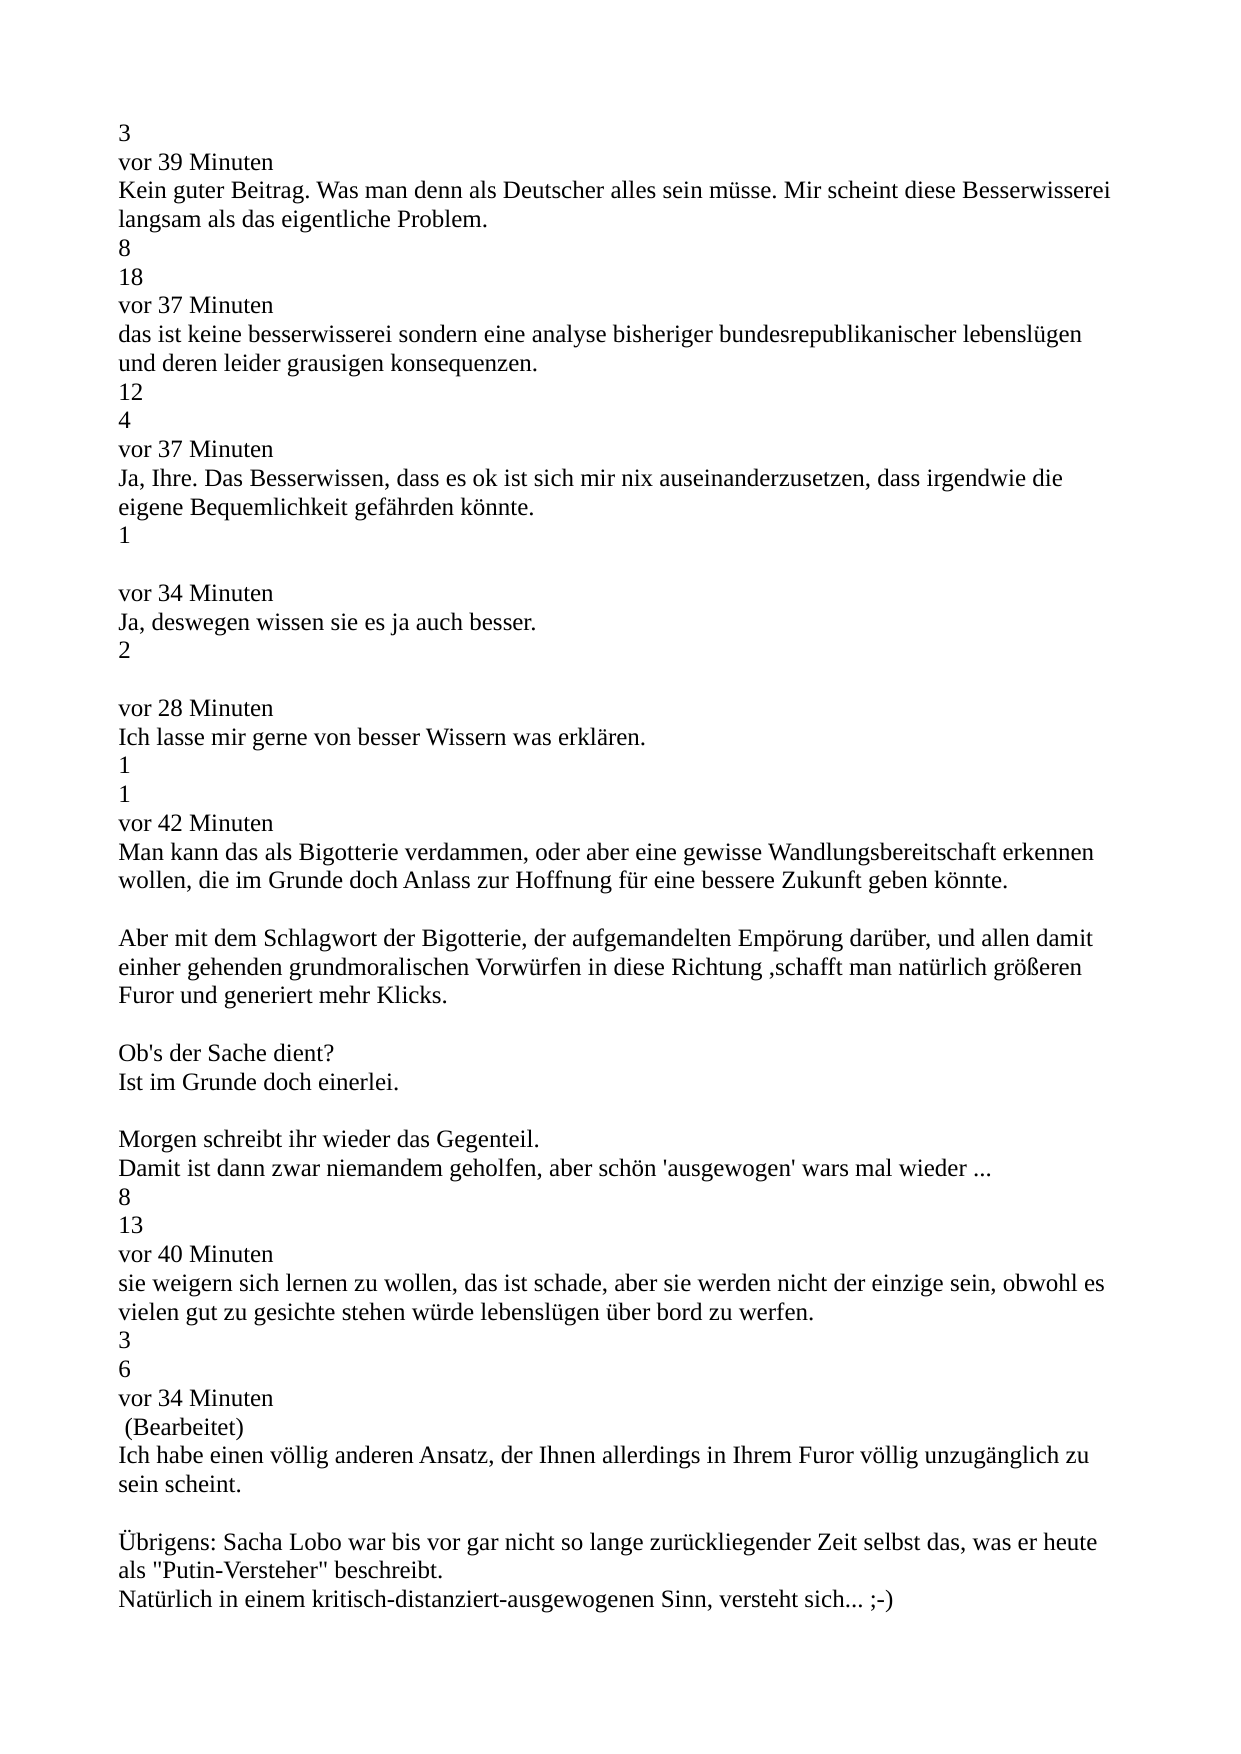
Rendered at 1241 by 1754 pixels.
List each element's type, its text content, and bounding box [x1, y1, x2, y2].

text vor 40 Minuten [118, 1239, 1122, 1268]
text Ich lasse mir gerne von besser Wissern was erklären. [118, 722, 1122, 751]
text Ja, Ihre. Das Besserwissen, dass es ok ist sich mir nix auseinanderzusetzen, dass irgendwie die eigene Bequemlichkeit gefährden könnte. [118, 463, 1122, 521]
text Man kann das als Bigotterie verdammen, oder aber eine gewisse Wandlungsbereitschaft erkennen wollen, die im Grunde doch Anlass zur Hoffnung für eine bessere Zukunft geben könnte. [118, 837, 1122, 894]
text 3 [118, 1326, 1122, 1354]
text Damit ist dann zwar niemandem geholfen, aber schön 'ausgewogen' wars mal wieder ... [118, 1153, 1122, 1182]
text 8 [118, 233, 1122, 262]
text 4 [118, 406, 1122, 434]
text Aber mit dem Schlagwort der Bigotterie, der aufgemandelten Empörung darüber, und allen damit einher gehenden grundmoralischen Vorwürfen in diese Richtung ,schafft man natürlich größeren Furor und generiert mehr Klicks. [118, 923, 1122, 1009]
text 13 [118, 1211, 1122, 1239]
text sie weigern sich lernen zu wollen, das ist schade, aber sie werden nicht der einzige sein, obwohl es vielen gut zu gesichte stehen würde lebenslügen über bord zu werfen. [118, 1268, 1122, 1326]
text Morgen schreibt ihr wieder das Gegenteil. [118, 1124, 1122, 1153]
text vor 28 Minuten [118, 693, 1122, 722]
text Übrigens: Sacha Lobo war bis vor gar nicht so lange zurückliegender Zeit selbst das, was er heute als "Putin-Versteher" beschreibt. [118, 1527, 1122, 1584]
text 12 [118, 377, 1122, 406]
text 1 [118, 779, 1122, 808]
text 8 [118, 1182, 1122, 1211]
text vor 39 Minuten [118, 147, 1122, 176]
text vor 34 Minuten [118, 578, 1122, 607]
text Ja, deswegen wissen sie es ja auch besser. [118, 607, 1122, 636]
text vor 37 Minuten [118, 434, 1122, 463]
text vor 42 Minuten [118, 808, 1122, 837]
text Ob's der Sache dient? [118, 1038, 1122, 1067]
text 1 [118, 751, 1122, 779]
text (Bearbeitet) [118, 1412, 1122, 1441]
text vor 37 Minuten [118, 291, 1122, 319]
text Natürlich in einem kritisch-distanziert-ausgewogenen Sinn, versteht sich... ;-) [118, 1584, 1122, 1613]
text 1 [118, 521, 1122, 549]
text 2 [118, 636, 1122, 664]
text 6 [118, 1354, 1122, 1383]
text 3 [118, 118, 1122, 147]
text Ist im Grunde doch einerlei. [118, 1067, 1122, 1096]
text vor 34 Minuten [118, 1383, 1122, 1412]
text 18 [118, 262, 1122, 291]
text das ist keine besserwisserei sondern eine analyse bisheriger bundesrepublikanischer lebenslügen und deren leider grausigen konsequenzen. [118, 319, 1122, 377]
text Kein guter Beitrag. Was man denn als Deutscher alles sein müsse. Mir scheint diese Besserwisserei langsam als das eigentliche Problem. [118, 176, 1122, 233]
text Ich habe einen völlig anderen Ansatz, der Ihnen allerdings in Ihrem Furor völlig unzugänglich zu sein scheint. [118, 1441, 1122, 1498]
